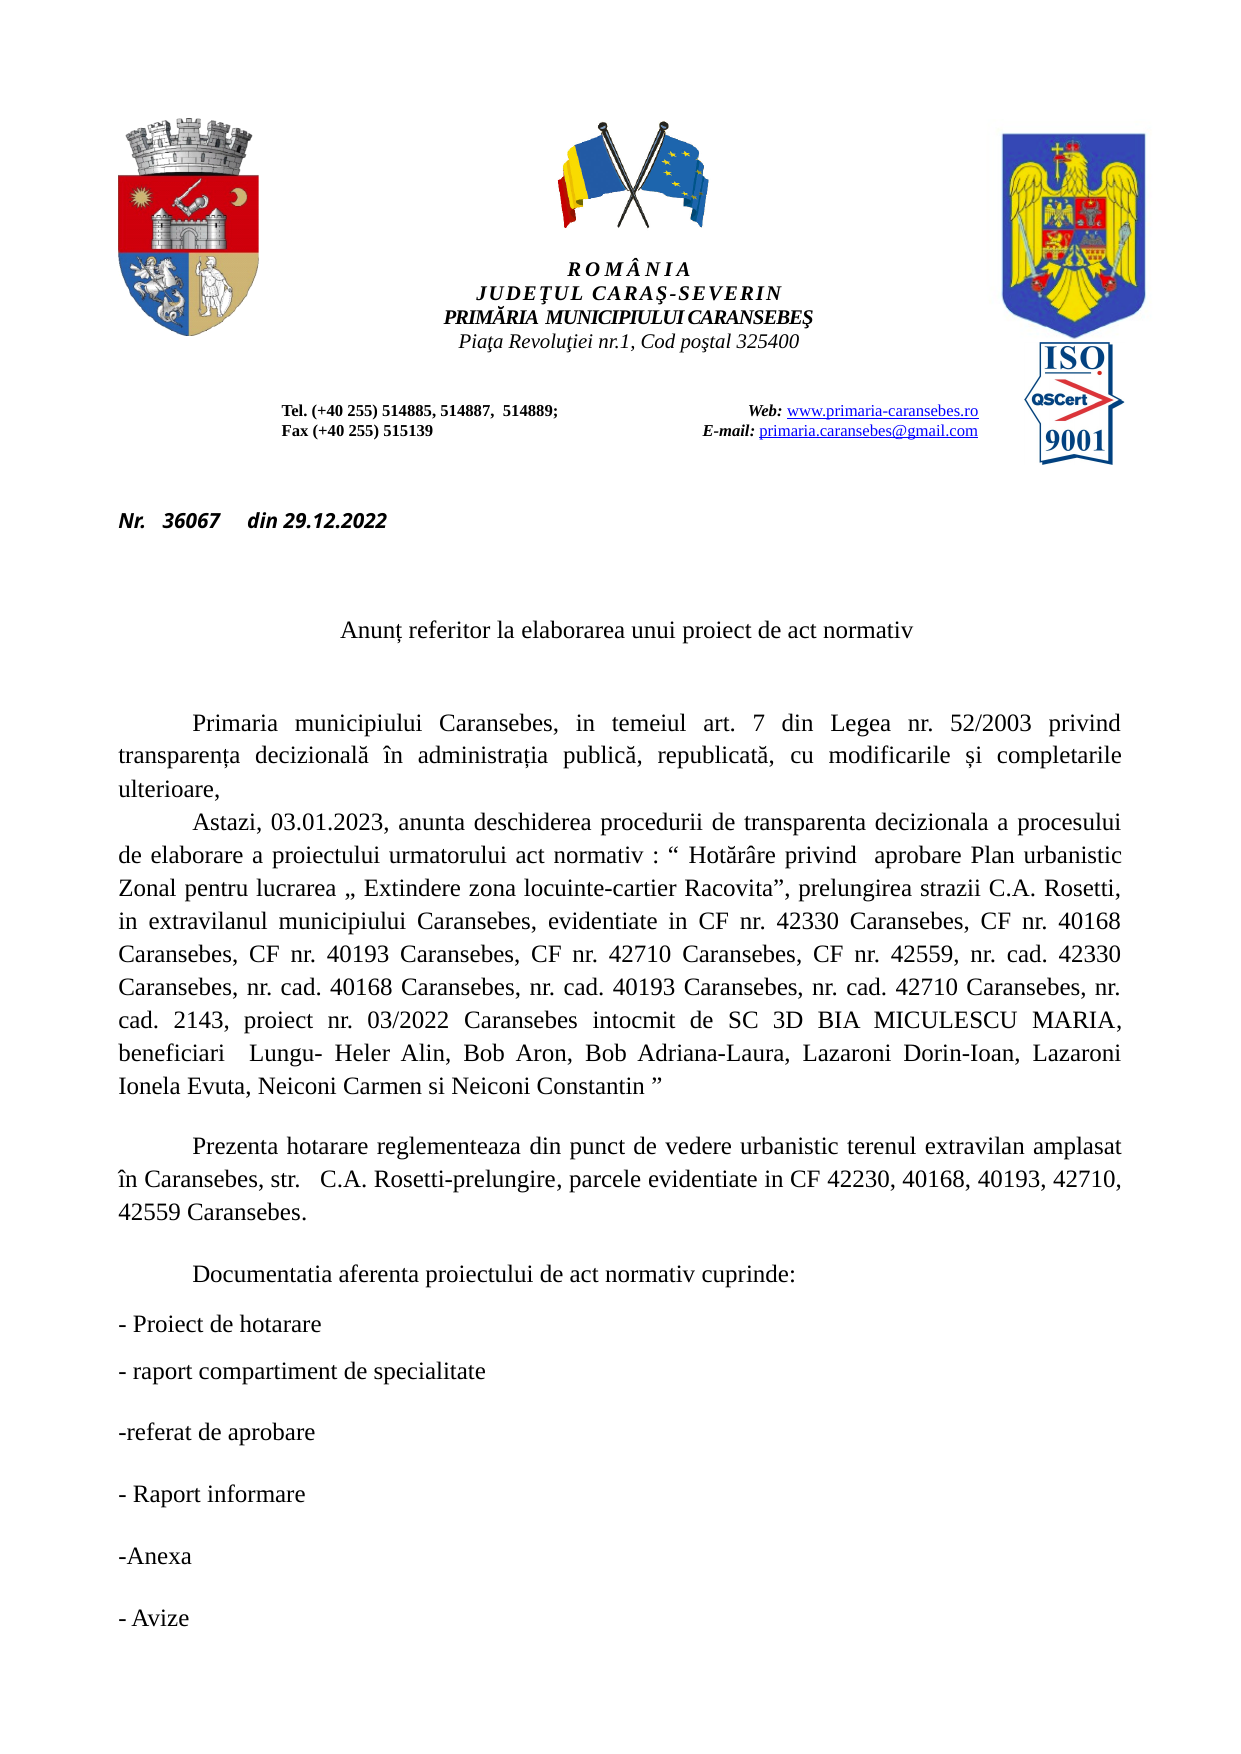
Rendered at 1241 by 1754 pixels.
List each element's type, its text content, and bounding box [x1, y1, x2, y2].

table_cell ROMÂNIA JUDEŢUL CARAŞ-SEVERIN PRIMĂRIA MUNICIPIULUI CARANSEBEŞ Piaţa Revoluţiei nr.1, Cod poştal 325400 [270, 257, 989, 401]
text -Anexa [118, 1541, 1122, 1570]
subtitle Nr. 36067 din 29.12.2022 [118, 506, 1122, 534]
text Primaria municipiului Caransebes, in temeiul art. 7 din Legea nr. 52/2003 privind transparența decizională în administrația publică, republicată, cu modificarile și completarile ulterioare, [118, 708, 1122, 802]
text - Proiect de hotarare [118, 1309, 1122, 1338]
table_cell Tel. (+40 255) 514885, 514887, 514889; Fax (+40 255) 515139 [270, 401, 630, 454]
text Astazi, 03.01.2023, anunta deschiderea procedurii de transparenta decizionala a procesului de elaborare a proiectului urmatorului act normativ : “ Hotărâre privind aprobare Plan urbanistic Zonal pentru lucrarea „ Extindere zona locuinte-cartier Racovita”, prelungirea strazii C.A. Rosetti, in extravilanul municipiului Caransebes, evidentiate in CF nr. 42330 Caransebes, CF nr. 40168 Caransebes, CF nr. 40193 Caransebes, CF nr. 42710 Caransebes, CF nr. 42559, nr. cad. 42330 Caransebes, nr. cad. 40168 Caransebes, nr. cad. 40193 Caransebes, nr. cad. 42710 Caransebes, nr. cad. 2143, proiect nr. 03/2022 Caransebes intocmit de SC 3D BIA MICULESCU MARIA, beneficiari Lungu- Heler Alin, Bob Aron, Bob Adriana-Laura, Lazaroni Dorin-Ioan, Lazaroni Ionela Evuta, Neiconi Carmen si Neiconi Constantin ” [118, 807, 1122, 1099]
table_header [270, 118, 989, 257]
text - Avize [118, 1603, 1122, 1632]
text Anunț referitor la elaborarea unui proiect de act normativ [118, 616, 1122, 644]
text - Raport informare [118, 1479, 1122, 1507]
text Prezenta hotarare reglementeaza din punct de vedere urbanistic terenul extravilan amplasat în Caransebes, str. C.A. Rosetti-prelungire, parcele evidentiate in CF 42230, 40168, 40193, 42710, 42559 Caransebes. [118, 1131, 1122, 1226]
text - raport compartiment de specialitate [118, 1356, 1122, 1385]
text -referat de aprobare [118, 1417, 1122, 1445]
table_header [107, 118, 270, 454]
picture [536, 118, 724, 233]
picture [971, 119, 1178, 465]
table_cell Web: www.primaria-caransebes.ro E-mail: primaria.caransebes@gmail.com [630, 401, 989, 454]
text Documentatia aferenta proiectului de act normativ cuprinde: [118, 1259, 1122, 1288]
table_header [1125, 350, 1141, 454]
table_header [989, 350, 1024, 454]
